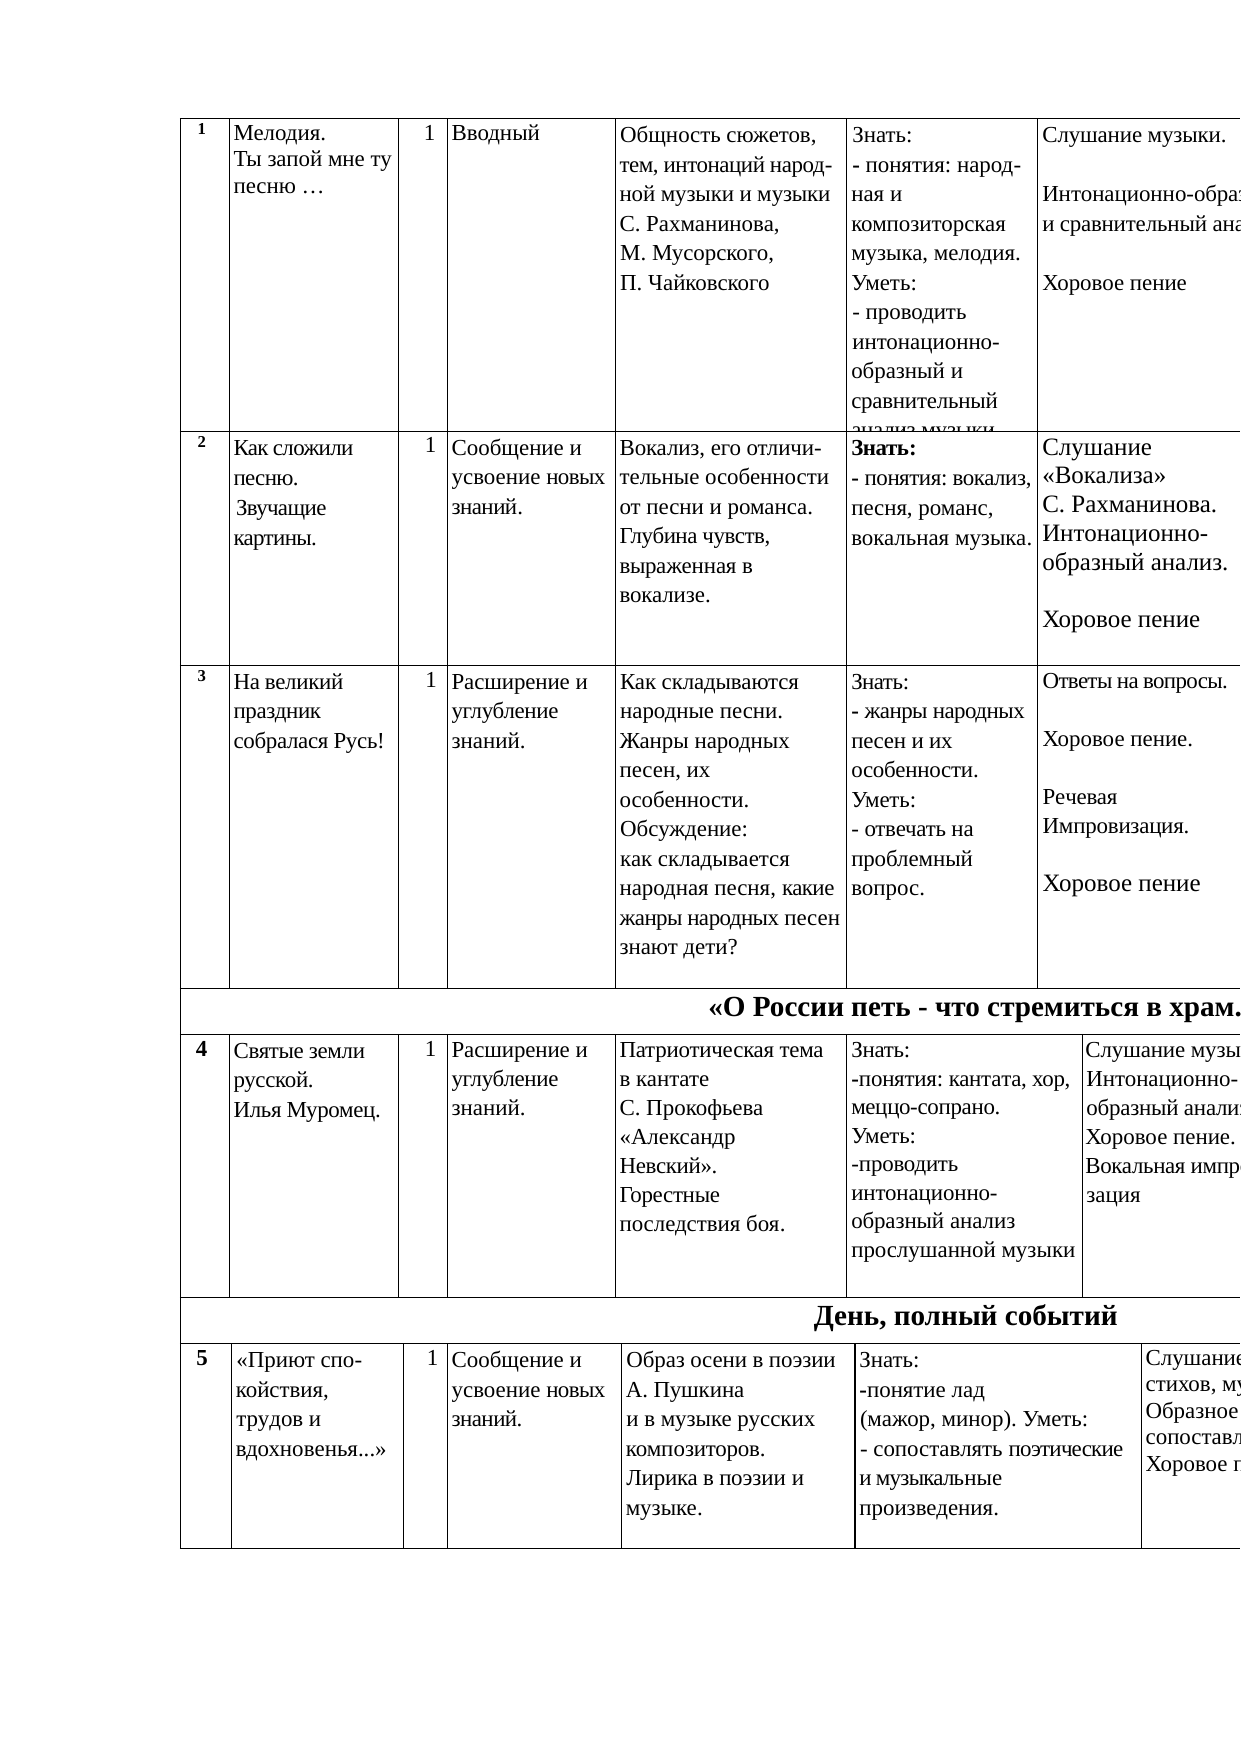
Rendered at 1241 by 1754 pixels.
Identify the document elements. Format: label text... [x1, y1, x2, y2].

table_cell 1 [181, 119, 229, 431]
table_cell Вокализ, его отличи­тельные особенности от песни и романса. Глубина чувств, выра­женная в вокализе. [616, 432, 846, 665]
table_cell 1 [399, 119, 447, 431]
table_cell Знать: -понятие лад (мажор, минор). Уметь: - сопоставлять поэтические и музыкаль­ные произведения. [856, 1344, 1141, 1547]
table_cell Ответы на вопросы. Хоровое пение. Ре­чевая Импровизация. Хоровое пение [1038, 666, 1240, 988]
table_cell Общность сюжетов, тем, интонаций народ­ной музыки и музыки С. Рахманинова, М. Мусорского, П. Чайковского [616, 119, 846, 431]
table_cell На великий праздник собралася Русь! [230, 666, 398, 988]
table_cell 1 [399, 1035, 447, 1297]
table_cell Как складываются на­родные песни. Жанры народных песен, их особенности. Обсуж­дение: как складыва­ется народная песня, какие жанры народных песен знают дети? [616, 666, 846, 988]
table_cell Знать: - жанры народных песен и их особенности. Уметь: - отвечать на про­блемный вопрос. [847, 666, 1037, 988]
table_cell Расширение и углубление знаний. [448, 666, 615, 988]
table_cell 3 [181, 666, 229, 988]
table_cell Слушание музыки. Интонационно-образный и сравни­тельный анализ. Хоровое пение [1038, 119, 1240, 431]
table_cell Сообщение и усвоение новых знаний. [448, 1344, 621, 1547]
table_cell Образ осени в поэзии А. Пушкина и в му­зыке русских компо­зиторов. Лирика в по­эзии и музыке. [622, 1344, 854, 1547]
table_cell Знать: -понятия: канта­та, хор, меццо-сопрано. Уметь: -проводить ин­тонационно-образный анализ прослушанной музыки [847, 1035, 1082, 1297]
table_cell Слушание «Вокали­за» С. Рахмани­нова. Интонацион­но-образный анализ. Хоровое пение [1038, 432, 1240, 665]
table_cell 2 [181, 432, 229, 665]
table_cell Сообщение и усвоение новых знаний. [448, 432, 615, 665]
table_cell Как сложили песню. Звучащие картины. [230, 432, 398, 665]
table_cell «О России петь - что стремиться в храм...» [181, 989, 1240, 1034]
table_cell День, полный событий [181, 1298, 1240, 1343]
table_cell Расширение и углубление знаний. [448, 1035, 615, 1297]
table_cell Святые земли русской. Илья Муромец. [230, 1035, 398, 1297]
table_cell Вводный [448, 119, 615, 431]
table_cell 1 [404, 1344, 447, 1547]
table_cell Слушание музыки. Интонационно-образный анализ. Хоровое пение. Вокальная импрови­зация [1083, 1035, 1240, 1297]
table_cell 5 [181, 1344, 231, 1547]
table_cell 1 [399, 666, 447, 988]
table_cell Патриотическая тема в кантате С. Про­кофьева «Александр Невский». Горестные последствия боя. [616, 1035, 846, 1297]
table_cell Мелодия. Ты запой мне ту песню … [230, 119, 398, 431]
table_cell 1 [399, 432, 447, 665]
table_cell «Приют спо­койствия, тру­дов и вдохно­венья...» [232, 1344, 403, 1547]
table_cell 4 [181, 1035, 229, 1297]
table_cell Знать: - понятия: вокализ, песня, романс, вокаль­ная музыка. [847, 432, 1037, 665]
table_cell Слушание стихов, музыки. Образное сопоставление. Хо­ровое пение [1142, 1344, 1240, 1547]
